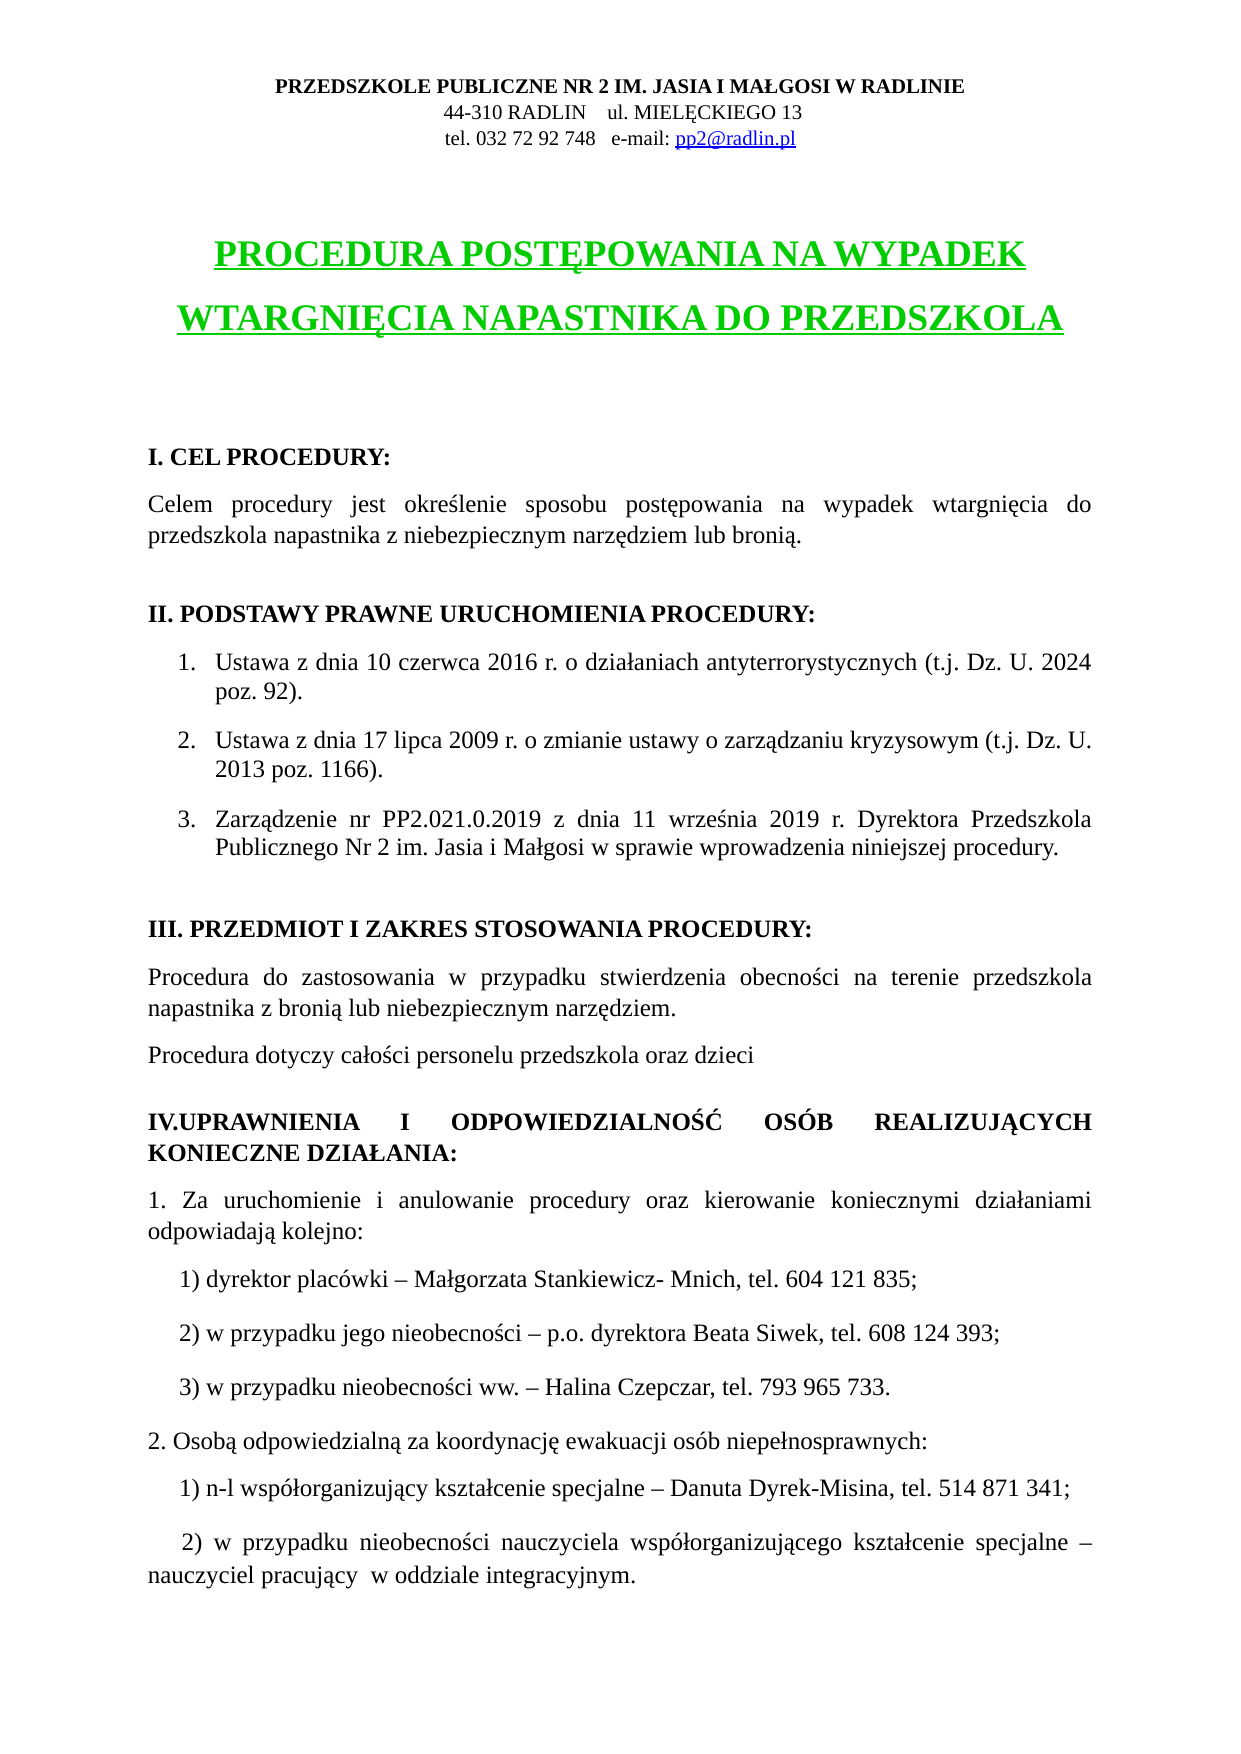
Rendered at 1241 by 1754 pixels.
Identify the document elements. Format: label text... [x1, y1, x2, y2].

list Zarządzenie nr PP2.021.0.2019 z dnia 11 września 2019 r. Dyrektora Przedszkola Publicznego Nr 2 im. Jasia i Małgosi w sprawie wprowadzenia niniejszej procedury. [177, 804, 1093, 861]
list 2) w przypadku nieobecności nauczyciela współorganizującego kształcenie specjalne – nauczyciel pracujący w oddziale integracyjnym. [148, 1527, 1093, 1589]
list 1) n-l współorganizujący kształcenie specjalne – Danuta Dyrek-Misina, tel. 514 871 341; [148, 1473, 1093, 1502]
list Procedura dotyczy całości personelu przedszkola oraz dzieci [148, 1041, 1093, 1069]
text 2. Osobą odpowiedzialną za koordynację ewakuacji osób niepełnosprawnych: [148, 1426, 1093, 1454]
text I. CEL PROCEDURY: [148, 442, 1093, 471]
text 1. Za uruchomienie i anulowanie procedury oraz kierowanie koniecznymi działaniami odpowiadają kolejno: [148, 1185, 1093, 1245]
list Ustawa z dnia 17 lipca 2009 r. o zmianie ustawy o zarządzaniu kryzysowym (t.j. Dz. U. 2013 poz. 1166). [177, 725, 1093, 783]
list 2) w przypadku jego nieobecności – p.o. dyrektora Beata Siwek, tel. 608 124 393; [148, 1318, 1093, 1347]
text Procedura do zastosowania w przypadku stwierdzenia obecności na terenie przedszkola napastnika z bronią lub niebezpiecznym narzędziem. [148, 962, 1093, 1022]
list Ustawa z dnia 10 czerwca 2016 r. o działaniach antyterrorystycznych (t.j. Dz. U. 2024 poz. 92). [177, 647, 1093, 704]
text II. PODSTAWY PRAWNE URUCHOMIENIA PROCEDURY: [148, 568, 1093, 628]
list 3) w przypadku nieobecności ww. – Halina Czepczar, tel. 793 965 733. [148, 1372, 1093, 1401]
text PROCEDURA POSTĘPOWANIA NA WYPADEK WTARGNIĘCIA NAPASTNIKA DO PRZEDSZKOLA [148, 231, 1093, 403]
text Celem procedury jest określenie sposobu postępowania na wypadek wtargnięcia do przedszkola napastnika z niebezpiecznym narzędziem lub bronią. [148, 489, 1093, 549]
text III. PRZEDMIOT I ZAKRES STOSOWANIA PROCEDURY: [148, 914, 1093, 943]
text IV.UPRAWNIENIA I ODPOWIEDZIALNOŚĆ OSÓB REALIZUJĄCYCH KONIECZNE DZIAŁANIA: [148, 1107, 1093, 1166]
list 1) dyrektor placówki – Małgorzata Stankiewicz- Mnich, tel. 604 121 835; [148, 1264, 1093, 1293]
